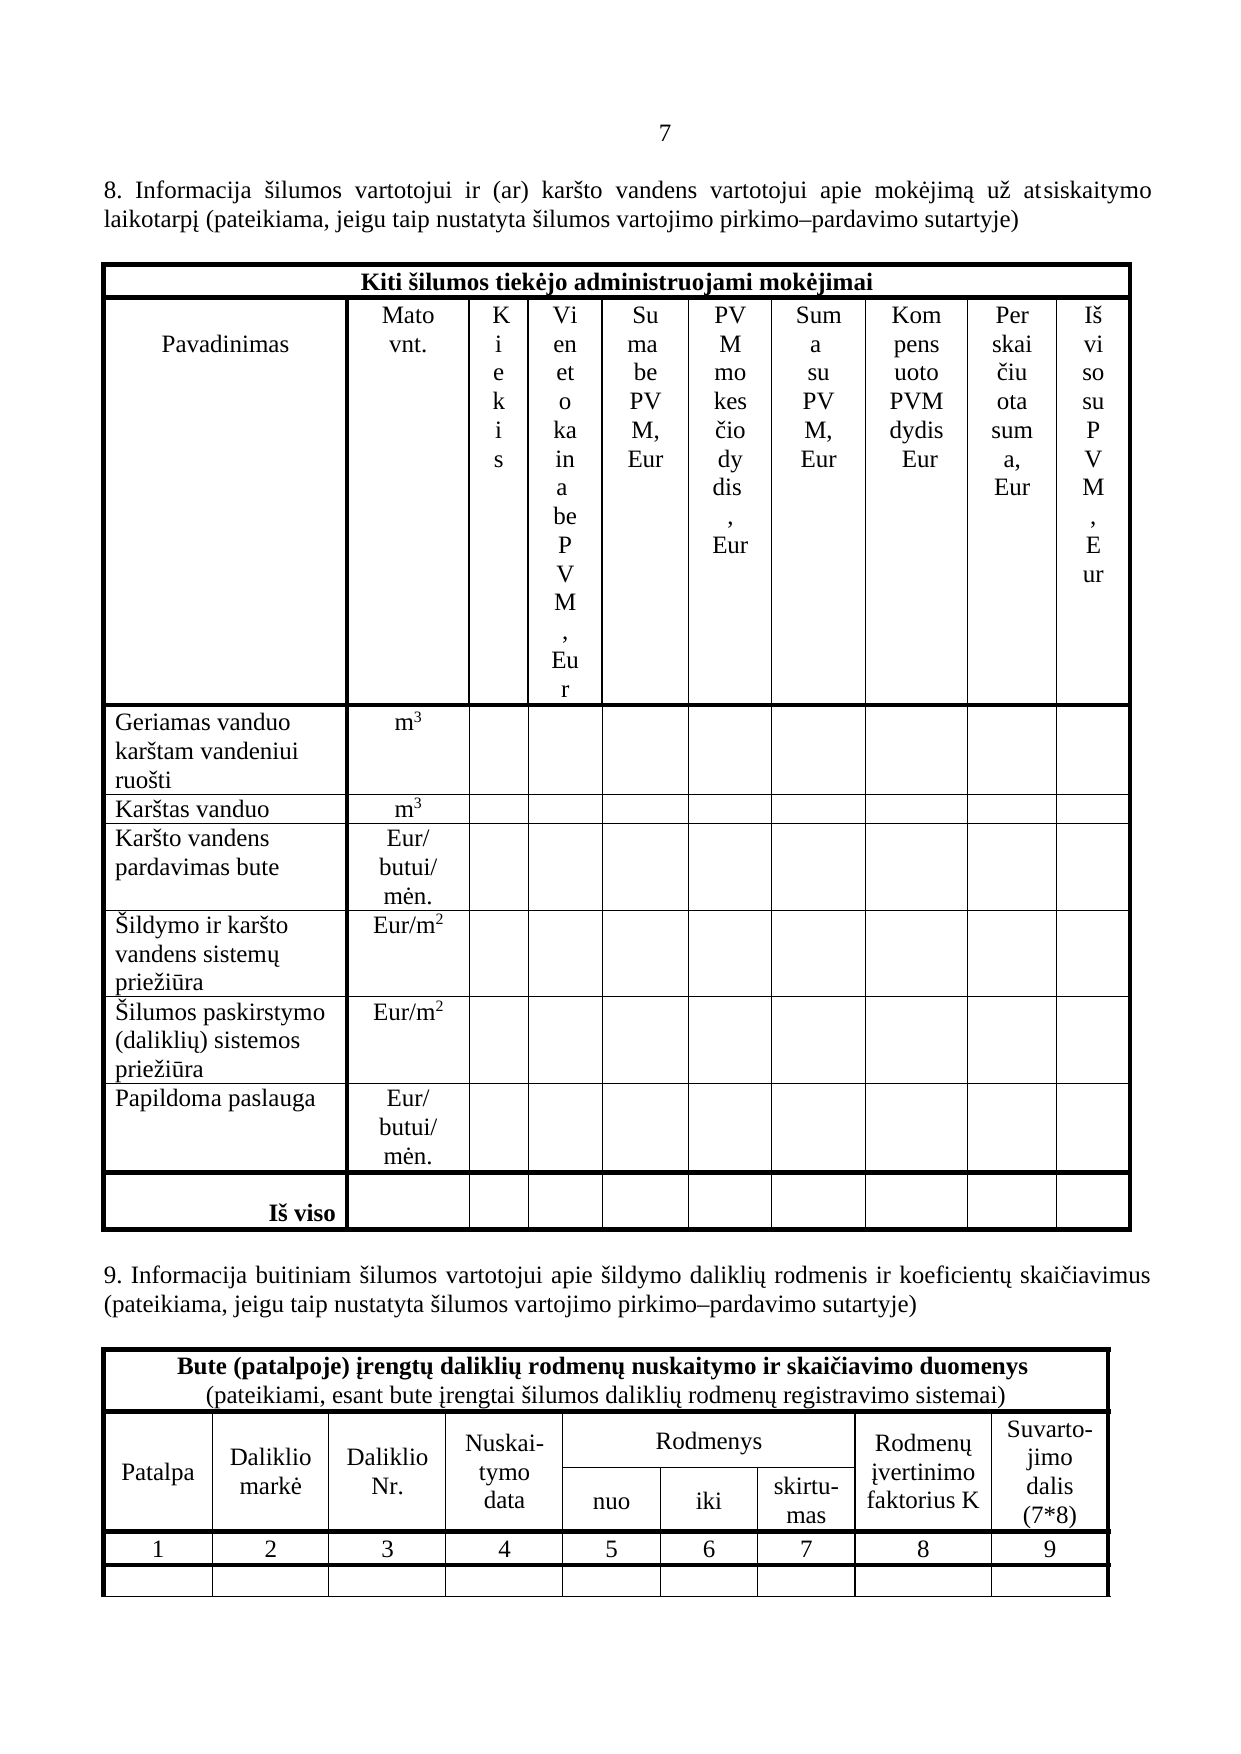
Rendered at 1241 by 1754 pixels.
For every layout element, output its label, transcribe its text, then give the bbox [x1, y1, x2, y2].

table_cell 3 [329, 1534, 445, 1562]
table_cell [772, 997, 865, 1083]
table_cell [349, 1175, 469, 1227]
table_cell Daliklio markė [213, 1414, 328, 1529]
table_cell Pavadinimas [106, 300, 345, 702]
table_cell [772, 824, 865, 909]
table_cell [772, 795, 865, 823]
table_cell Kompensuoto PVM dydis Eur [866, 300, 967, 702]
table_cell [1057, 997, 1128, 1083]
table_cell [529, 795, 602, 823]
table_cell [992, 1567, 1106, 1596]
table_cell [603, 707, 688, 793]
table_cell [529, 997, 602, 1083]
table_cell [968, 707, 1056, 793]
text 8. Informacija šilumos vartotojui ir (ar) karšto vandens vartotojui apie mokėjimą už atsiskaitymo laikotarpį (pateikiama, jeigu taip nustatyta šilumos vartojimo pirkimo–pardavimo sutartyje) [103, 176, 1152, 233]
table_cell [106, 1567, 212, 1596]
table_cell Nuskai-tymo data [446, 1414, 562, 1529]
table_cell 5 [563, 1534, 660, 1562]
table_cell [866, 707, 967, 793]
table_cell Rodmenų įvertinimo faktorius K [856, 1414, 991, 1529]
table_cell 4 [446, 1534, 562, 1562]
table_cell [772, 1084, 865, 1170]
table_cell [529, 824, 602, 909]
table_cell [470, 1175, 528, 1227]
table_cell [689, 1084, 771, 1170]
table_cell [689, 707, 771, 793]
table_cell [856, 1567, 991, 1596]
table_cell Rodmenys [563, 1414, 854, 1467]
table_cell Papildoma paslauga [106, 1084, 345, 1170]
table_cell [1057, 707, 1128, 793]
table_cell [603, 1084, 688, 1170]
table_cell Šildymo ir karšto vandens sistemų priežiūra [106, 911, 345, 996]
table_cell [866, 795, 967, 823]
table_cell [866, 911, 967, 996]
table_cell [968, 911, 1056, 996]
table_cell Eur/m2 [349, 997, 469, 1083]
table_cell [689, 997, 771, 1083]
table_cell Suvarto-jimo dalis (7*8) [992, 1414, 1106, 1529]
table_cell [529, 1175, 602, 1227]
table_cell Karštas vanduo [106, 795, 345, 823]
table_cell Vieneto kaina be PVM, Eur [529, 300, 601, 702]
table_cell [772, 1175, 865, 1227]
table_cell 6 [661, 1534, 757, 1562]
table_cell Patalpa [106, 1414, 212, 1529]
table_cell [689, 911, 771, 996]
table_cell [866, 1175, 967, 1227]
table_cell Geriamas vanduo karštam vandeniui ruošti [106, 707, 345, 793]
table_cell skirtu-mas [758, 1468, 854, 1529]
table_cell PVM mokesčio dydis , Eur [689, 300, 771, 702]
table_cell [1057, 911, 1128, 996]
table_cell [1057, 1084, 1128, 1170]
table_header Kiti šilumos tiekėjo administruojami mokėjimai [106, 267, 1128, 295]
table_cell 9 [992, 1534, 1106, 1562]
text 9. Informacija buitiniam šilumos vartotojui apie šildymo daliklių rodmenis ir koeficientų skaičiavimus (pateikiama, jeigu taip nustatyta šilumos vartojimo pirkimo–pardavimo sutartyje) [103, 1261, 1152, 1318]
table_cell [758, 1567, 854, 1596]
table_cell Suma su PVM, Eur [772, 300, 865, 702]
table_cell [866, 824, 967, 909]
table_cell [470, 997, 528, 1083]
table_cell [563, 1567, 660, 1596]
table_cell [603, 795, 688, 823]
table_cell [1057, 795, 1128, 823]
table_cell Eur/butui/mėn. [349, 1084, 469, 1170]
table_cell m3 [349, 707, 469, 793]
table_cell m3 [349, 795, 469, 823]
table_cell iki [661, 1468, 757, 1529]
table_cell [603, 1175, 688, 1227]
table_cell [772, 911, 865, 996]
table_cell [603, 824, 688, 909]
table_cell Šilumos paskirstymo (daliklių) sistemos priežiūra [106, 997, 345, 1083]
table_cell Eur/m2 [349, 911, 469, 996]
table_cell Iš viso [106, 1175, 345, 1227]
table_cell 2 [213, 1534, 328, 1562]
table_cell [866, 997, 967, 1083]
table_cell Karšto vandens pardavimas bute [106, 824, 345, 909]
table_cell Perskaičiuota suma, Eur [968, 300, 1056, 702]
table_cell [661, 1567, 757, 1596]
table_cell 1 [106, 1534, 212, 1562]
table_cell [470, 707, 528, 793]
table_cell Iš viso su PVM, Eur [1057, 300, 1128, 702]
table_cell [689, 824, 771, 909]
table_cell Kiekis [470, 300, 527, 702]
table_cell [603, 911, 688, 996]
table_cell [689, 1175, 771, 1227]
table_cell 7 [758, 1534, 854, 1562]
table_cell [529, 911, 602, 996]
table_cell [329, 1567, 445, 1596]
table_cell [772, 707, 865, 793]
table_cell [968, 1084, 1056, 1170]
table_cell [968, 795, 1056, 823]
table_cell [866, 1084, 967, 1170]
table_cell 8 [856, 1534, 991, 1562]
table_cell Mato vnt. [349, 300, 468, 702]
table_cell Eur/butui/mėn. [349, 824, 469, 909]
table_cell [1057, 824, 1128, 909]
table_cell [213, 1567, 328, 1596]
table_cell [968, 1175, 1056, 1227]
table_cell [968, 824, 1056, 909]
table_cell [470, 824, 528, 909]
table_cell Daliklio Nr. [329, 1414, 445, 1529]
table_cell nuo [563, 1468, 660, 1529]
table_cell [470, 795, 528, 823]
table_cell [446, 1567, 562, 1596]
table_cell [470, 1084, 528, 1170]
table_cell [603, 997, 688, 1083]
table_cell [470, 911, 528, 996]
table_cell [968, 997, 1056, 1083]
table_cell [529, 1084, 602, 1170]
table_cell Suma be PVM, Eur [603, 300, 688, 702]
table_cell [529, 707, 602, 793]
table_cell [1057, 1175, 1128, 1227]
table_cell [689, 795, 771, 823]
table_header Bute (patalpoje) įrengtų daliklių rodmenų nuskaitymo ir skaičiavimo duomenys (pateikiami, esant bute įrengtai šilumos daliklių rodmenų registravimo sistemai) [106, 1352, 1106, 1409]
